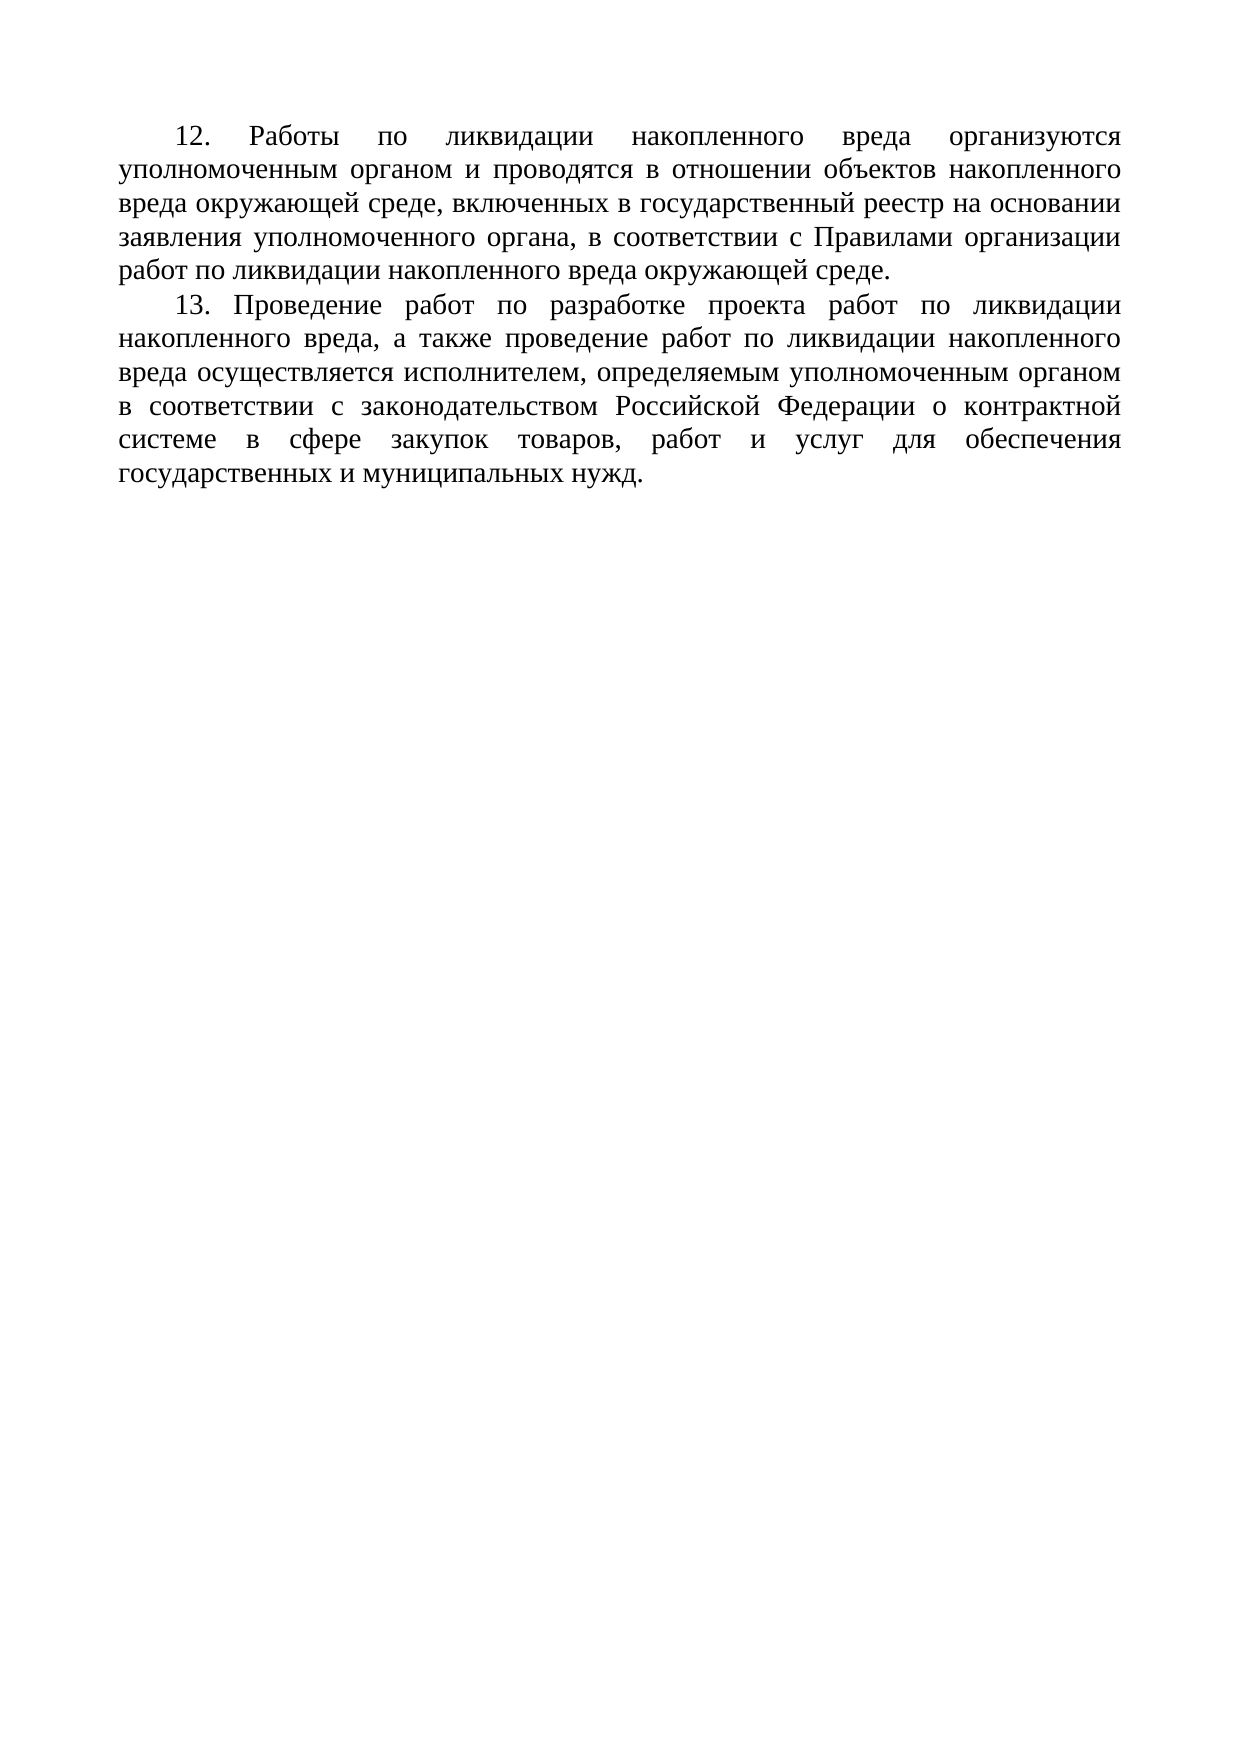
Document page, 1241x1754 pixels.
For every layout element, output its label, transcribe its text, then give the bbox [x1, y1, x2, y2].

text 13. Проведение работ по разработке проекта работ по ликвидации накопленного вреда, а также проведение работ по ликвидации накопленного вреда осуществляется исполнителем, определяемым уполномоченным органом в соответствии с законодательством Российской Федерации о контрактной системе в сфере закупок товаров, работ и услуг для обеспечения государственных и муниципальных нужд. [118, 287, 1122, 488]
text 12. Работы по ликвидации накопленного вреда организуются уполномоченным органом и проводятся в отношении объектов накопленного вреда окружающей среде, включенных в государственный реестр на основании заявления уполномоченного органа, в соответствии с Правилами организации работ по ликвидации накопленного вреда окружающей среде. [118, 118, 1122, 286]
